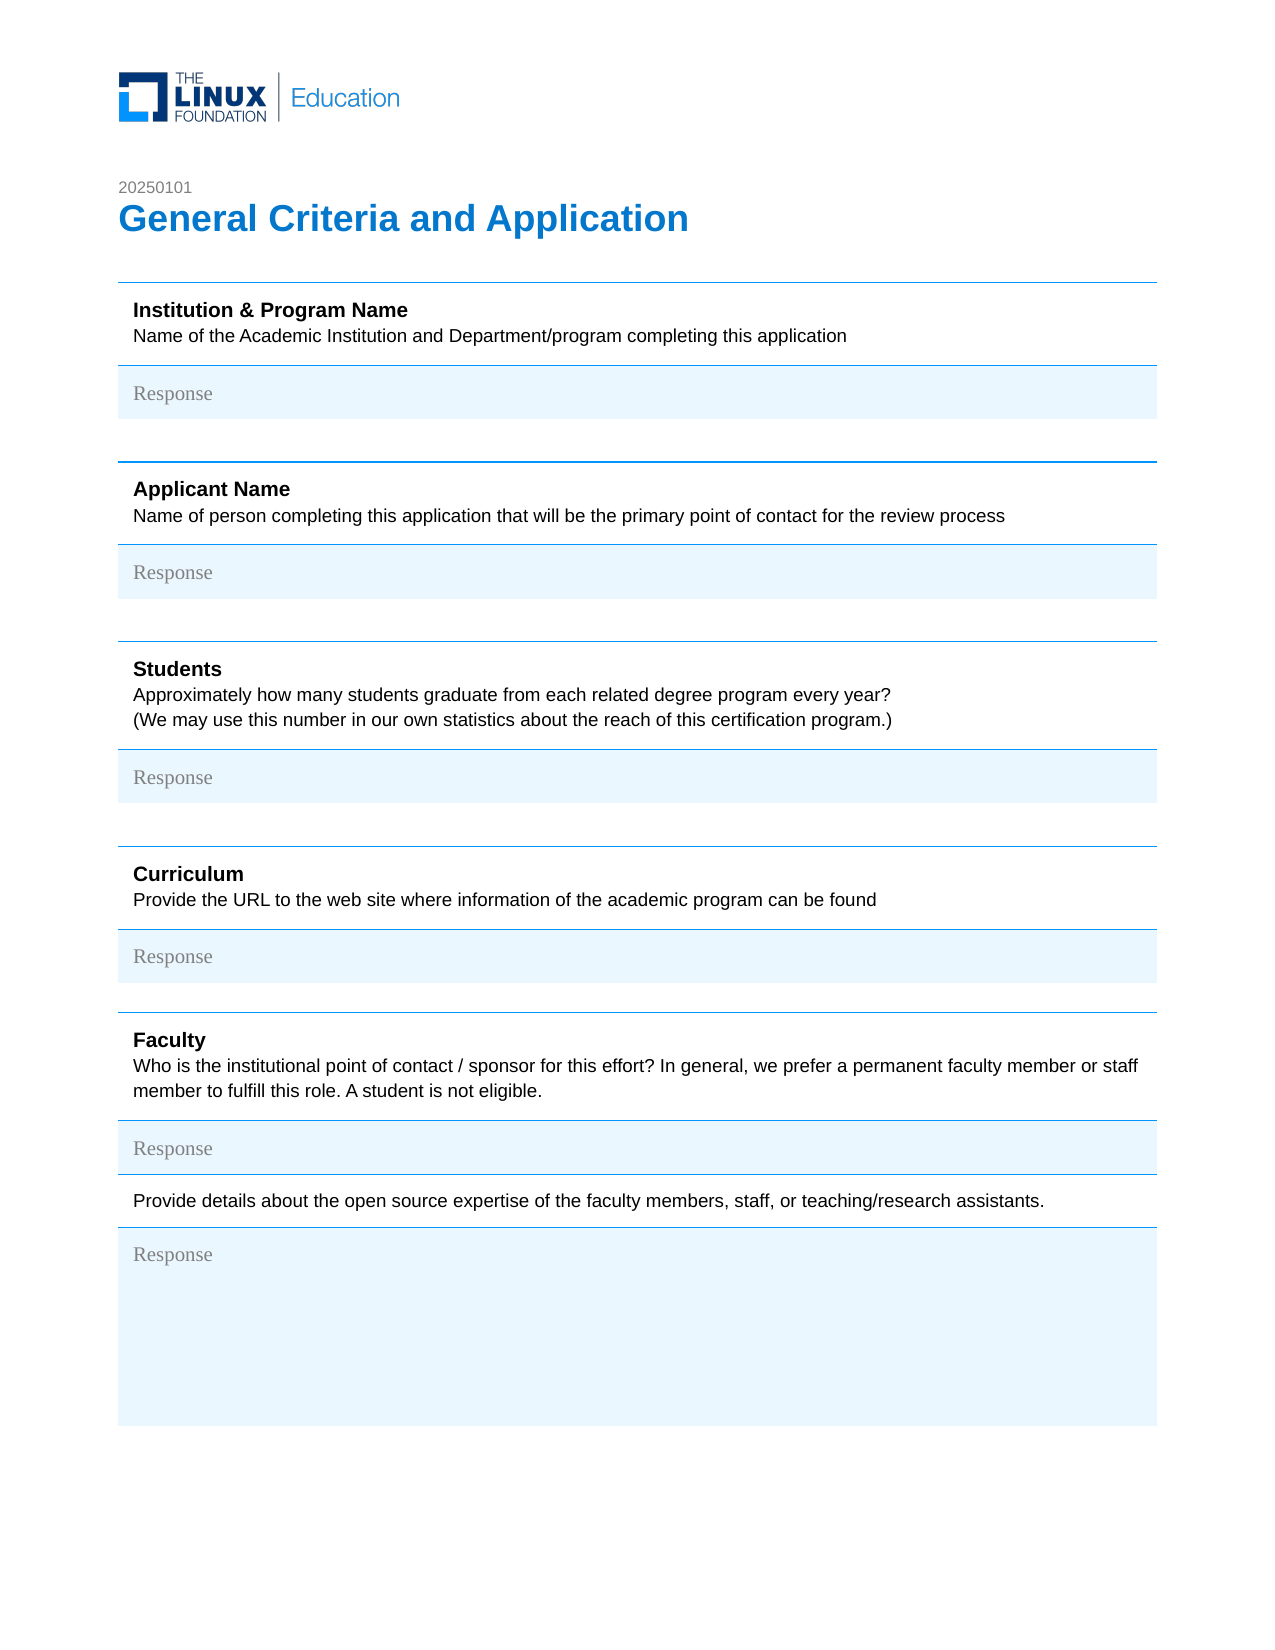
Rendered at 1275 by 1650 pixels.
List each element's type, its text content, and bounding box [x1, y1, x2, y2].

table_cell Response [118, 545, 1157, 599]
table_cell Response [118, 930, 1157, 983]
table_cell Provide details about the open source expertise of the faculty members, staff, or teaching/research assistants. [118, 1175, 1157, 1227]
table_header Students Approximately how many students graduate from each related degree program every year? (We may use this number in our own statistics about the reach of this certification program.) [118, 642, 1157, 749]
table_header Curriculum Provide the URL to the web site where information of the academic program can be found [118, 847, 1157, 928]
table_header Institution & Program Name Name of the Academic Institution and Department/program completing this application [118, 283, 1157, 365]
subtitle General Criteria and Application [118, 197, 1157, 240]
table_header Faculty Who is the institutional point of contact / sponsor for this effort? In general, we prefer a permanent faculty member or staff member to fulfill this role. A student is not eligible. [118, 1013, 1157, 1120]
table_cell Response [118, 1228, 1157, 1426]
table_cell Response [118, 366, 1157, 419]
text 20250101 [118, 177, 1157, 197]
table_cell Response [118, 1121, 1157, 1174]
table_header Applicant Name Name of person completing this application that will be the primary point of contact for the review process [118, 463, 1157, 544]
table_cell Response [118, 750, 1157, 803]
picture [117, 71, 401, 123]
